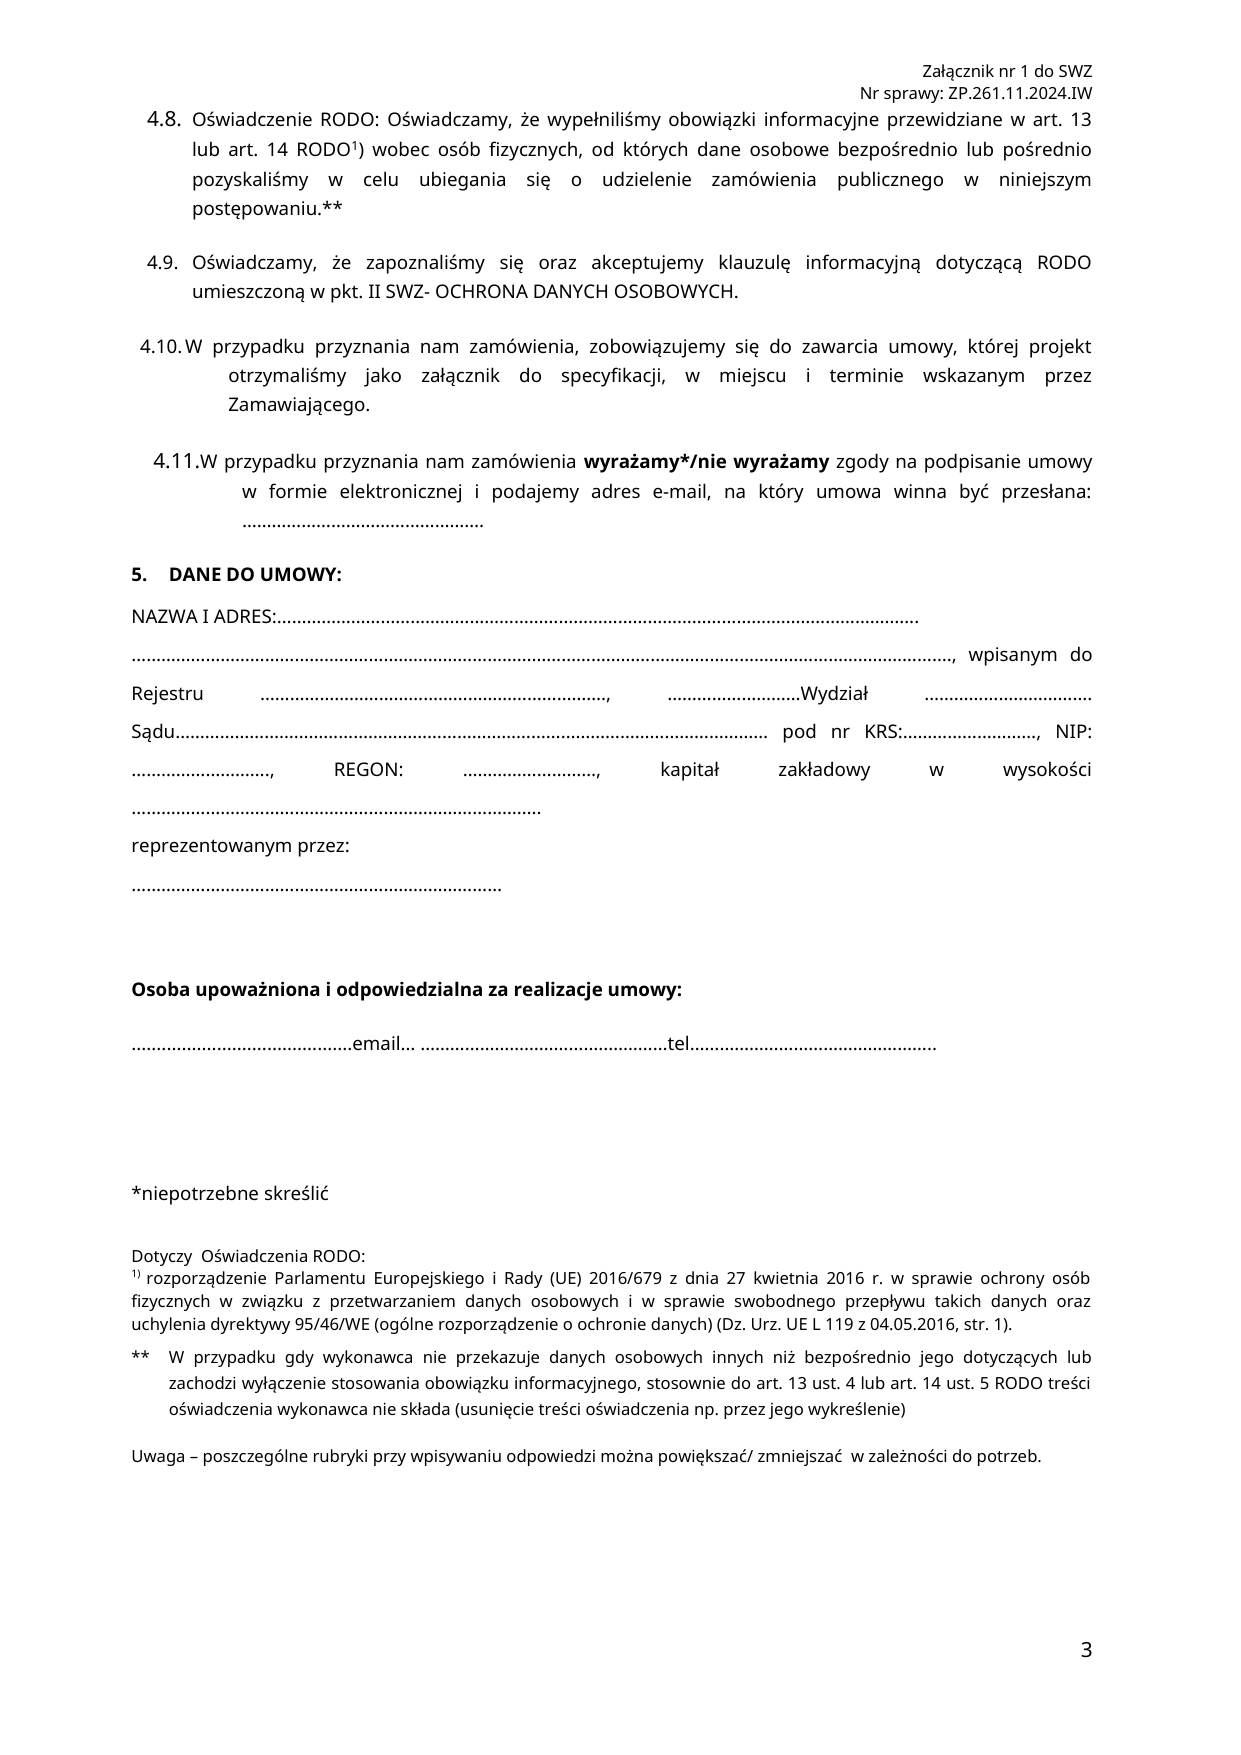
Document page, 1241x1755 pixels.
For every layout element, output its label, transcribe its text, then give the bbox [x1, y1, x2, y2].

text Dotyczy Oświadczenia RODO: [131, 1244, 1093, 1267]
text ............................................email… ………………………………..…………tel………………………………………….. [131, 1030, 1093, 1056]
text Osoba upoważniona i odpowiedzialna za realizacje umowy: [131, 976, 1093, 1002]
list DANE DO UMOWY: [131, 562, 1093, 587]
text …………………………………………………………………………………………………………………………………………………., wpisanym do Rejestru ……………………………………………………………., ………………………Wydział ……………………………. Sądu………………………………………………………………………………………………………… pod nr KRS:………………………, NIP: ………………………., REGON: ………………………, kapitał zakładowy w wysokości ……………………………………………………………………….. [131, 642, 1093, 820]
text 1) rozporządzenie Parlamentu Europejskiego i Rady (UE) 2016/679 z dnia 27 kwietnia 2016 r. w sprawie ochrony osób fizycznych w związku z przetwarzaniem danych osobowych i w sprawie swobodnego przepływu takich danych oraz uchylenia dyrektywy 95/46/WE (ogólne rozporządzenie o ochronie danych) (Dz. Urz. UE L 119 z 04.05.2016, str. 1). [131, 1267, 1093, 1335]
text NAZWA I ADRES:…………………………………………………………………………………………………………………. [131, 603, 1093, 629]
list Oświadczamy, że zapoznaliśmy się oraz akceptujemy klauzulę informacyjną dotyczącą RODO umieszczoną w pkt. II SWZ- OCHRONA DANYCH OSOBOWYCH. [147, 249, 1093, 304]
text ………………………………………………………………… [131, 871, 1093, 897]
text reprezentowanym przez: [131, 833, 1093, 858]
list Oświadczenie RODO: Oświadczamy, że wypełniliśmy obowiązki informacyjne przewidziane w art. 13 lub art. 14 RODO1) wobec osób fizycznych, od których dane osobowe bezpośrednio lub pośrednio pozyskaliśmy w celu ubiegania się o udzielenie zamówienia publicznego w niniejszym postępowaniu.** [147, 104, 1093, 221]
text Uwaga – poszczególne rubryki przy wpisywaniu odpowiedzi można powiększać/ zmniejszać w zależności do potrzeb. [131, 1444, 1093, 1467]
text *niepotrzebne skreślić [131, 1181, 1093, 1206]
text ** W przypadku gdy wykonawca nie przekazuje danych osobowych innych niż bezpośrednio jego dotyczących lub zachodzi wyłączenie stosowania obowiązku informacyjnego, stosownie do art. 13 ust. 4 lub art. 14 ust. 5 RODO treści oświadczenia wykonawca nie składa (usunięcie treści oświadczenia np. przez jego wykreślenie) [131, 1345, 1093, 1420]
list W przypadku przyznania nam zamówienia, zobowiązujemy się do zawarcia umowy, której projekt otrzymaliśmy jako załącznik do specyfikacji, w miejscu i terminie wskazanym przez Zamawiającego. [140, 333, 1093, 417]
list W przypadku przyznania nam zamówienia wyrażamy*/nie wyrażamy zgody na podpisanie umowy w formie elektronicznej i podajemy adres e-mail, na który umowa winna być przesłana:…………………………………………. [153, 446, 1093, 533]
